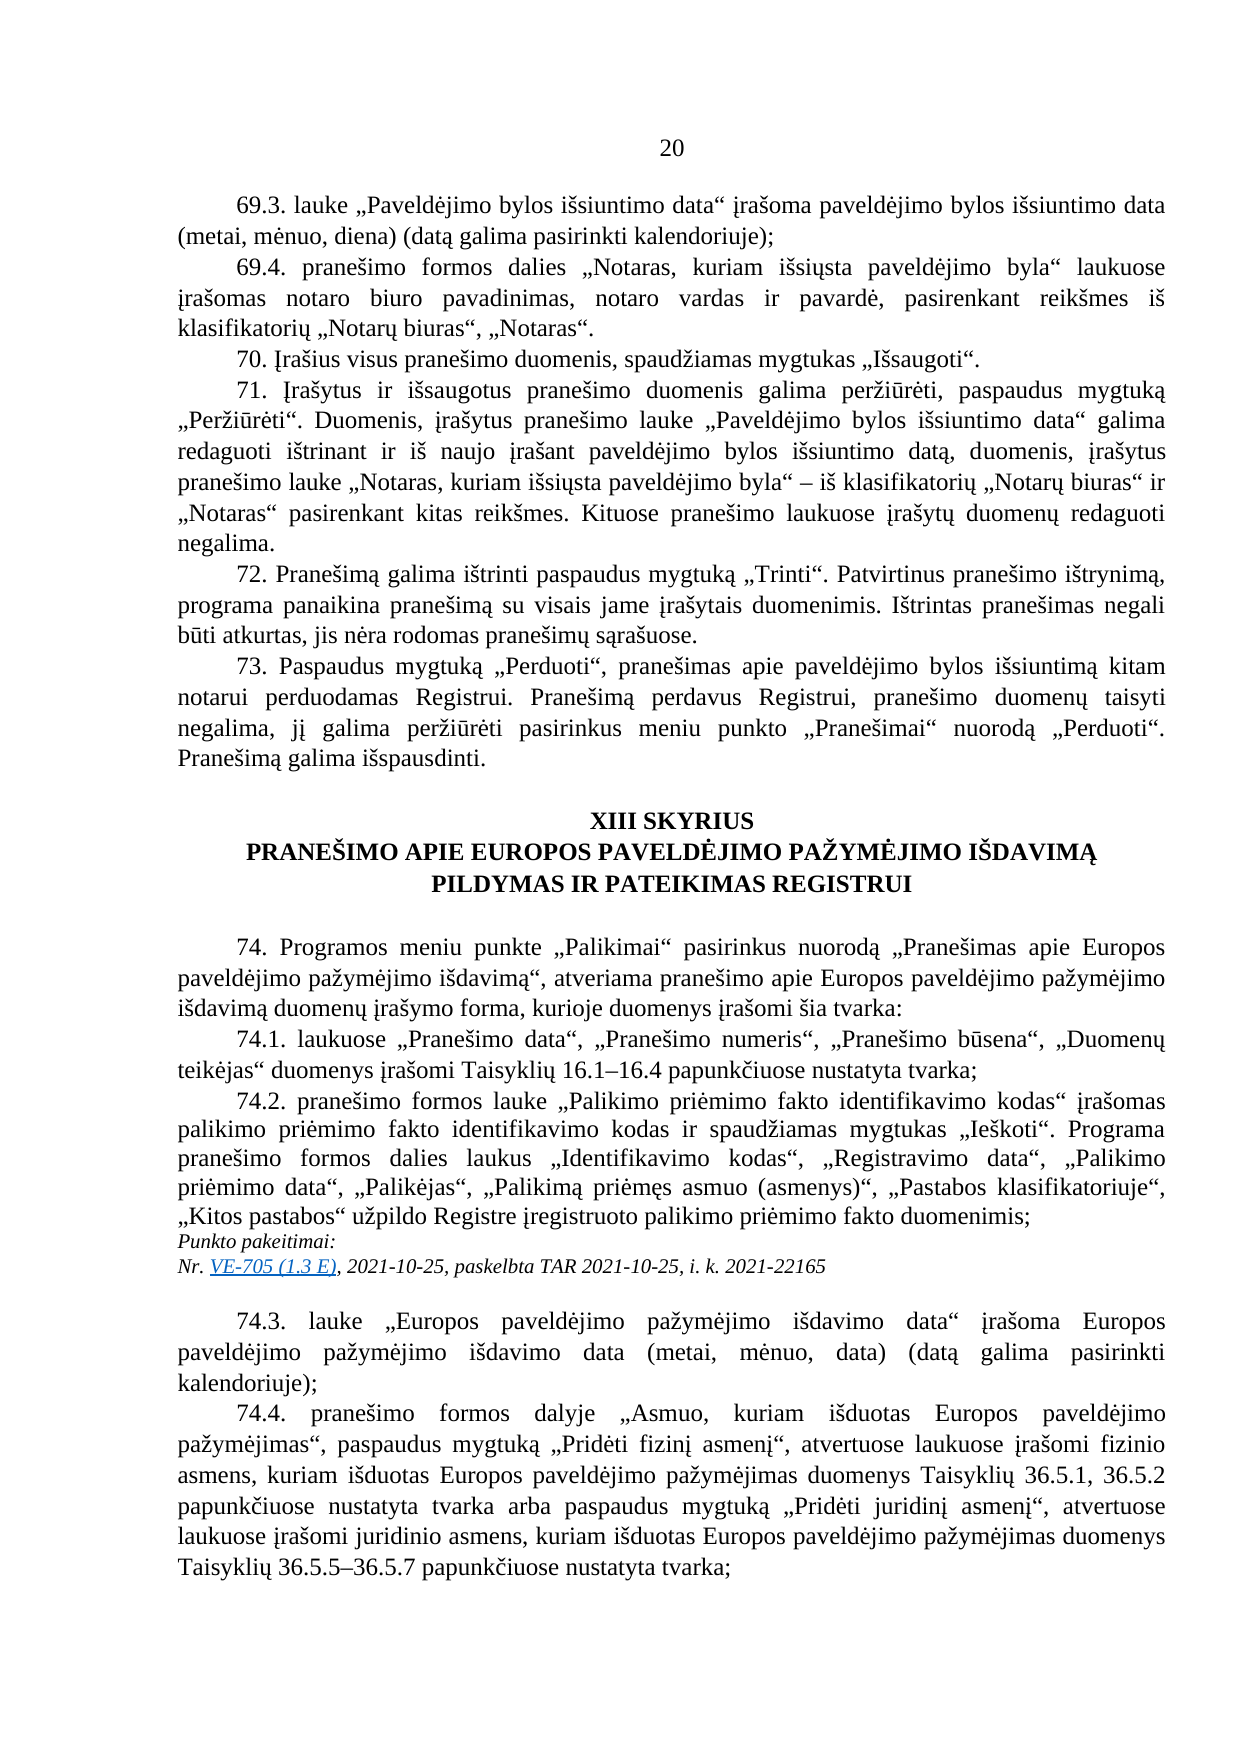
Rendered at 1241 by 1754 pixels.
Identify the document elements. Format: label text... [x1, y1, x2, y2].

text 70. Įrašius visus pranešimo duomenis, spaudžiamas mygtukas „Išsaugoti“. [177, 344, 1166, 373]
text 74.1. laukuose „Pranešimo data“, „Pranešimo numeris“, „Pranešimo būsena“, „Duomenų teikėjas“ duomenys įrašomi Taisyklių 16.1–16.4 papunkčiuose nustatyta tvarka; [177, 1024, 1166, 1084]
text 74. Programos meniu punkte „Palikimai“ pasirinkus nuorodą „Pranešimas apie Europos paveldėjimo pažymėjimo išdavimą“, atveriama pranešimo apie Europos paveldėjimo pažymėjimo išdavimą duomenų įrašymo forma, kurioje duomenys įrašomi šia tvarka: [177, 932, 1166, 1022]
text 72. Pranešimą galima ištrinti paspaudus mygtuką „Trinti“. Patvirtinus pranešimo ištrynimą, programa panaikina pranešimą su visais jame įrašytais duomenimis. Ištrintas pranešimas negali būti atkurtas, jis nėra rodomas pranešimų sąrašuose. [177, 559, 1166, 649]
text Punkto pakeitimai: [177, 1229, 1166, 1253]
text 74.2. pranešimo formos lauke „Palikimo priėmimo fakto identifikavimo kodas“ įrašomas palikimo priėmimo fakto identifikavimo kodas ir spaudžiamas mygtukas „Ieškoti“. Programa pranešimo formos dalies laukus „Identifikavimo kodas“, „Registravimo data“, „Palikimo priėmimo data“, „Palikėjas“, „Palikimą priėmęs asmuo (asmenys)“, „Pastabos klasifikatoriuje“, „Kitos pastabos“ užpildo Registre įregistruoto palikimo priėmimo fakto duomenimis; [177, 1086, 1166, 1229]
text 73. Paspaudus mygtuką „Perduoti“, pranešimas apie paveldėjimo bylos išsiuntimą kitam notarui perduodamas Registrui. Pranešimą perdavus Registrui, pranešimo duomenų taisyti negalima, jį galima peržiūrėti pasirinkus meniu punkto „Pranešimai“ nuorodą „Perduoti“. Pranešimą galima išspausdinti. [177, 651, 1166, 772]
text 69.3. lauke „Paveldėjimo bylos išsiuntimo data“ įrašoma paveldėjimo bylos išsiuntimo data (metai, mėnuo, diena) (datą galima pasirinkti kalendoriuje); [177, 190, 1166, 250]
text 74.3. lauke „Europos paveldėjimo pažymėjimo išdavimo data“ įrašoma Europos paveldėjimo pažymėjimo išdavimo data (metai, mėnuo, data) (datą galima pasirinkti kalendoriuje); [177, 1306, 1166, 1397]
text Nr. VE-705 (1.3 E), 2021-10-25, paskelbta TAR 2021-10-25, i. k. 2021-22165 [177, 1253, 1166, 1278]
text 71. Įrašytus ir išsaugotus pranešimo duomenis galima peržiūrėti, paspaudus mygtuką „Peržiūrėti“. Duomenis, įrašytus pranešimo lauke „Paveldėjimo bylos išsiuntimo data“ galima redaguoti ištrinant ir iš naujo įrašant paveldėjimo bylos išsiuntimo datą, duomenis, įrašytus pranešimo lauke „Notaras, kuriam išsiųsta paveldėjimo byla“ – iš klasifikatorių „Notarų biuras“ ir „Notaras“ pasirenkant kitas reikšmes. Kituose pranešimo laukuose įrašytų duomenų redaguoti negalima. [177, 375, 1166, 557]
text 69.4. pranešimo formos dalies „Notaras, kuriam išsiųsta paveldėjimo byla“ laukuose įrašomas notaro biuro pavadinimas, notaro vardas ir pavardė, pasirenkant reikšmes iš klasifikatorių „Notarų biuras“, „Notaras“. [177, 252, 1166, 342]
text XIII SKYRIUS [177, 806, 1166, 834]
text pranešimo apie europos paveldėjimo pažymėjimo išdavimą pildymas ir pateikimas registrui [177, 837, 1166, 898]
text 74.4. pranešimo formos dalyje „Asmuo, kuriam išduotas Europos paveldėjimo pažymėjimas“, paspaudus mygtuką „Pridėti fizinį asmenį“, atvertuose laukuose įrašomi fizinio asmens, kuriam išduotas Europos paveldėjimo pažymėjimas duomenys Taisyklių 36.5.1, 36.5.2 papunkčiuose nustatyta tvarka arba paspaudus mygtuką „Pridėti juridinį asmenį“, atvertuose laukuose įrašomi juridinio asmens, kuriam išduotas Europos paveldėjimo pažymėjimas duomenys Taisyklių 36.5.5–36.5.7 papunkčiuose nustatyta tvarka; [177, 1398, 1166, 1581]
